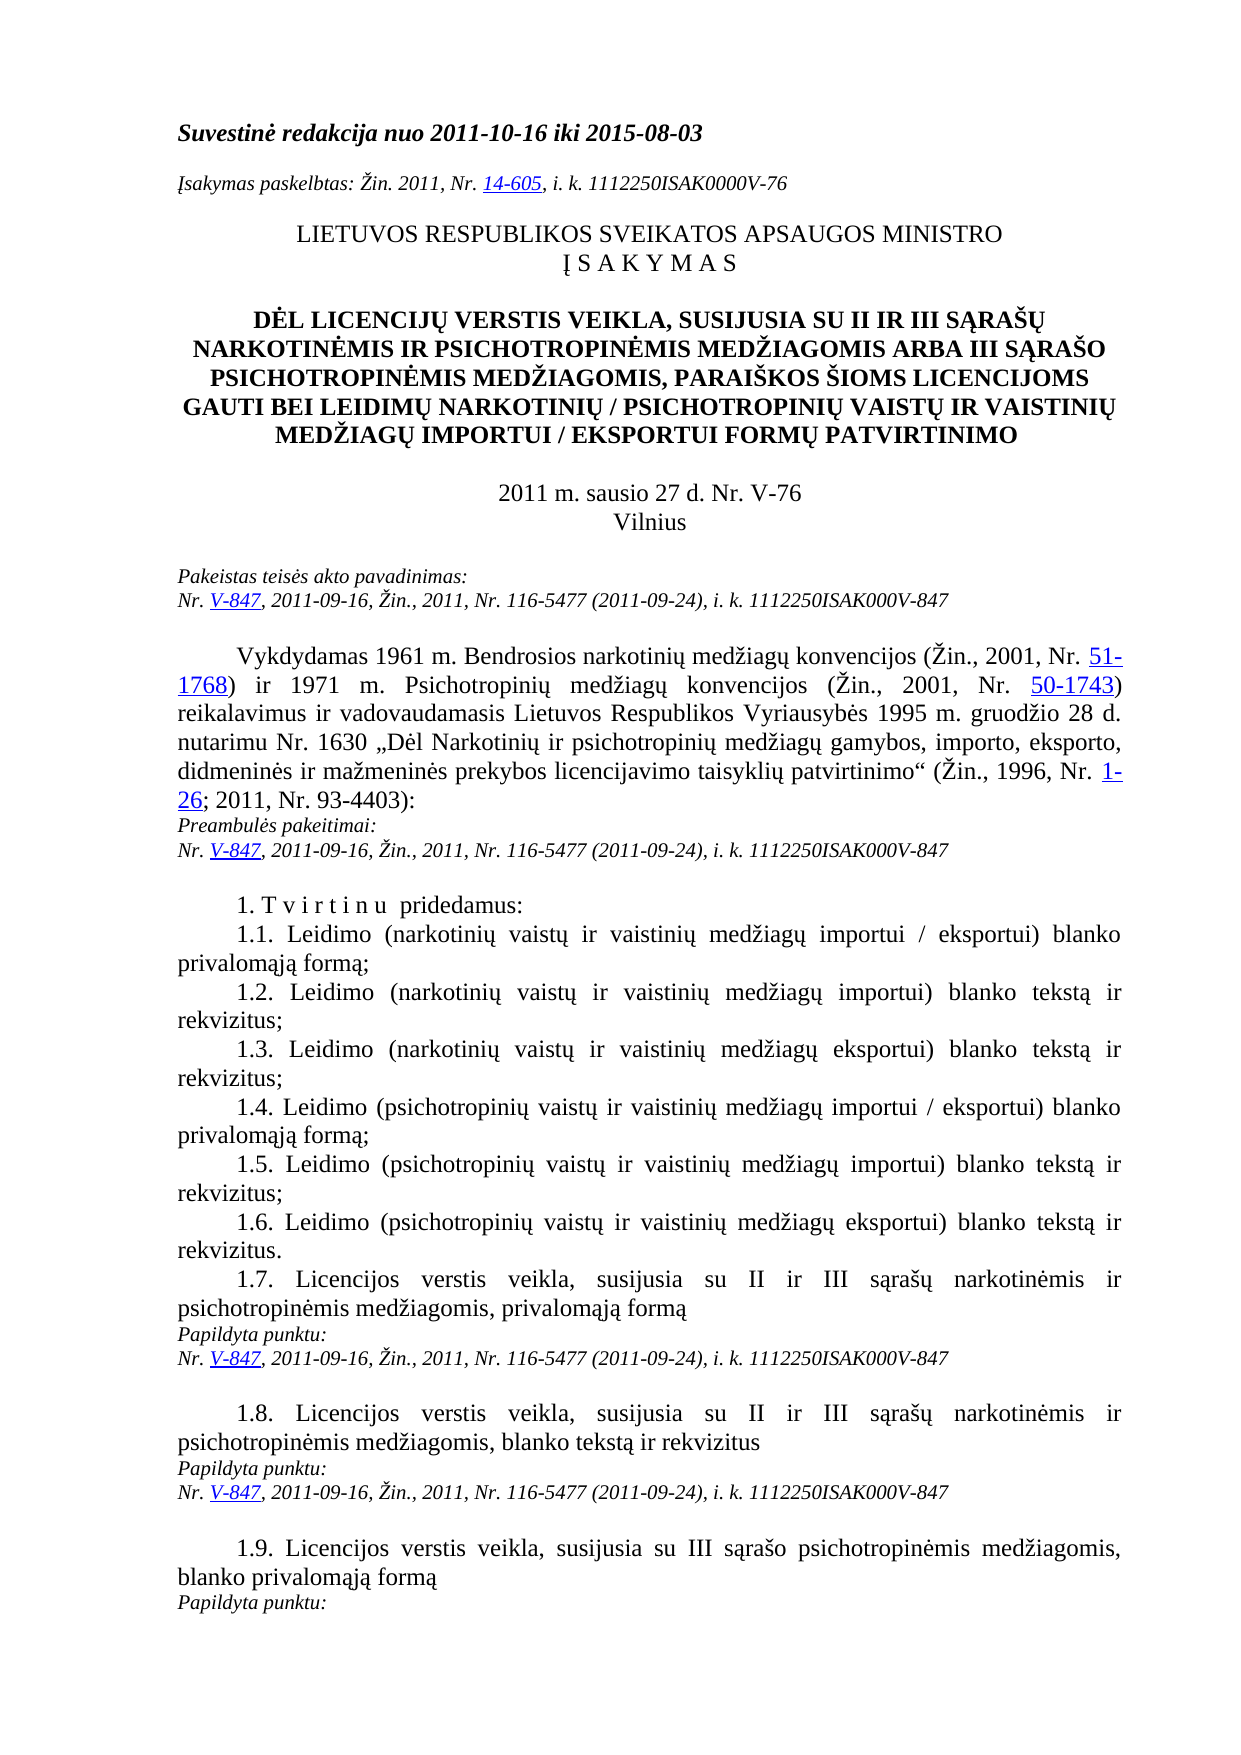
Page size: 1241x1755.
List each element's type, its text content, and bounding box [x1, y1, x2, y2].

text Įsakymas paskelbtas: Žin. 2011, Nr. 14-605, i. k. 1112250ISAK0000V-76 [177, 171, 1122, 195]
text 1.9. Licencijos verstis veikla, susijusia su III sąrašo psichotropinėmis medžiagomis, blanko privalomąją formą [177, 1533, 1122, 1590]
text Nr. V-847, 2011-09-16, Žin., 2011, Nr. 116-5477 (2011-09-24), i. k. 1112250ISAK000V-847 [177, 1346, 1122, 1370]
text Vilnius [177, 507, 1122, 535]
text 1.7. Licencijos verstis veikla, susijusia su II ir III sąrašų narkotinėmis ir psichotropinėmis medžiagomis, privalomąją formą [177, 1264, 1122, 1322]
text 1.6. Leidimo (psichotropinių vaistų ir vaistinių medžiagų eksportui) blanko tekstą ir rekvizitus. [177, 1207, 1122, 1264]
text 1.4. Leidimo (psichotropinių vaistų ir vaistinių medžiagų importui / eksportui) blanko privalomąją formą; [177, 1092, 1122, 1149]
text Papildyta punktu: [177, 1590, 1122, 1614]
text 1. Tvirtinu pridedamus: [177, 890, 1122, 919]
text ĮSAKYMAS [177, 248, 1122, 277]
text Vykdydamas 1961 m. Bendrosios narkotinių medžiagų konvencijos (Žin., 2001, Nr. 51-1768) ir 1971 m. Psichotropinių medžiagų konvencijos (Žin., 2001, Nr. 50-1743) reikalavimus ir vadovaudamasis Lietuvos Respublikos Vyriausybės 1995 m. gruodžio 28 d. nutarimu Nr. 1630 „Dėl Narkotinių ir psichotropinių medžiagų gamybos, importo, eksporto, didmeninės ir mažmeninės prekybos licencijavimo taisyklių patvirtinimo“ (Žin., 1996, Nr. 1-26; 2011, Nr. 93-4403): [177, 641, 1122, 813]
text Pakeistas teisės akto pavadinimas: [177, 564, 1122, 588]
text Papildyta punktu: [177, 1322, 1122, 1346]
text 1.2. Leidimo (narkotinių vaistų ir vaistinių medžiagų importui) blanko tekstą ir rekvizitus; [177, 977, 1122, 1034]
text Suvestinė redakcija nuo 2011-10-16 iki 2015-08-03 [177, 118, 1122, 147]
text Nr. V-847, 2011-09-16, Žin., 2011, Nr. 116-5477 (2011-09-24), i. k. 1112250ISAK000V-847 [177, 588, 1122, 612]
text 1.8. Licencijos verstis veikla, susijusia su II ir III sąrašų narkotinėmis ir psichotropinėmis medžiagomis, blanko tekstą ir rekvizitus [177, 1398, 1122, 1456]
text 1.3. Leidimo (narkotinių vaistų ir vaistinių medžiagų eksportui) blanko tekstą ir rekvizitus; [177, 1034, 1122, 1092]
text 2011 m. sausio 27 d. Nr. V-76 [177, 478, 1122, 507]
text Nr. V-847, 2011-09-16, Žin., 2011, Nr. 116-5477 (2011-09-24), i. k. 1112250ISAK000V-847 [177, 837, 1122, 862]
text 1.1. Leidimo (narkotinių vaistų ir vaistinių medžiagų importui / eksportui) blanko privalomąją formą; [177, 919, 1122, 977]
text Preambulės pakeitimai: [177, 813, 1122, 837]
text LIETUVOS RESPUBLIKOS SVEIKATOS APSAUGOS MINISTRO [177, 219, 1122, 248]
text 1.5. Leidimo (psichotropinių vaistų ir vaistinių medžiagų importui) blanko tekstą ir rekvizitus; [177, 1149, 1122, 1207]
text Nr. V-847, 2011-09-16, Žin., 2011, Nr. 116-5477 (2011-09-24), i. k. 1112250ISAK000V-847 [177, 1480, 1122, 1504]
text Papildyta punktu: [177, 1456, 1122, 1480]
text DĖL LICENCIJŲ VERSTIS VEIKLA, SUSIJUSIA SU II IR III SĄRAŠŲ NARKOTINĖMIS IR PSICHOTROPINĖMIS MEDŽIAGOMIS ARBA III SĄRAŠO PSICHOTROPINĖMIS MEDŽIAGOMIS, PARAIŠKOS ŠIOMS LICENCIJOMS GAUTI BEI LEIDIMŲ NARKOTINIŲ / PSICHOTROPINIŲ VAISTŲ IR VAISTINIŲ MEDŽIAGŲ IMPORTUI / EKSPORTUI FORMŲ PATVIRTINIMO [177, 305, 1122, 449]
